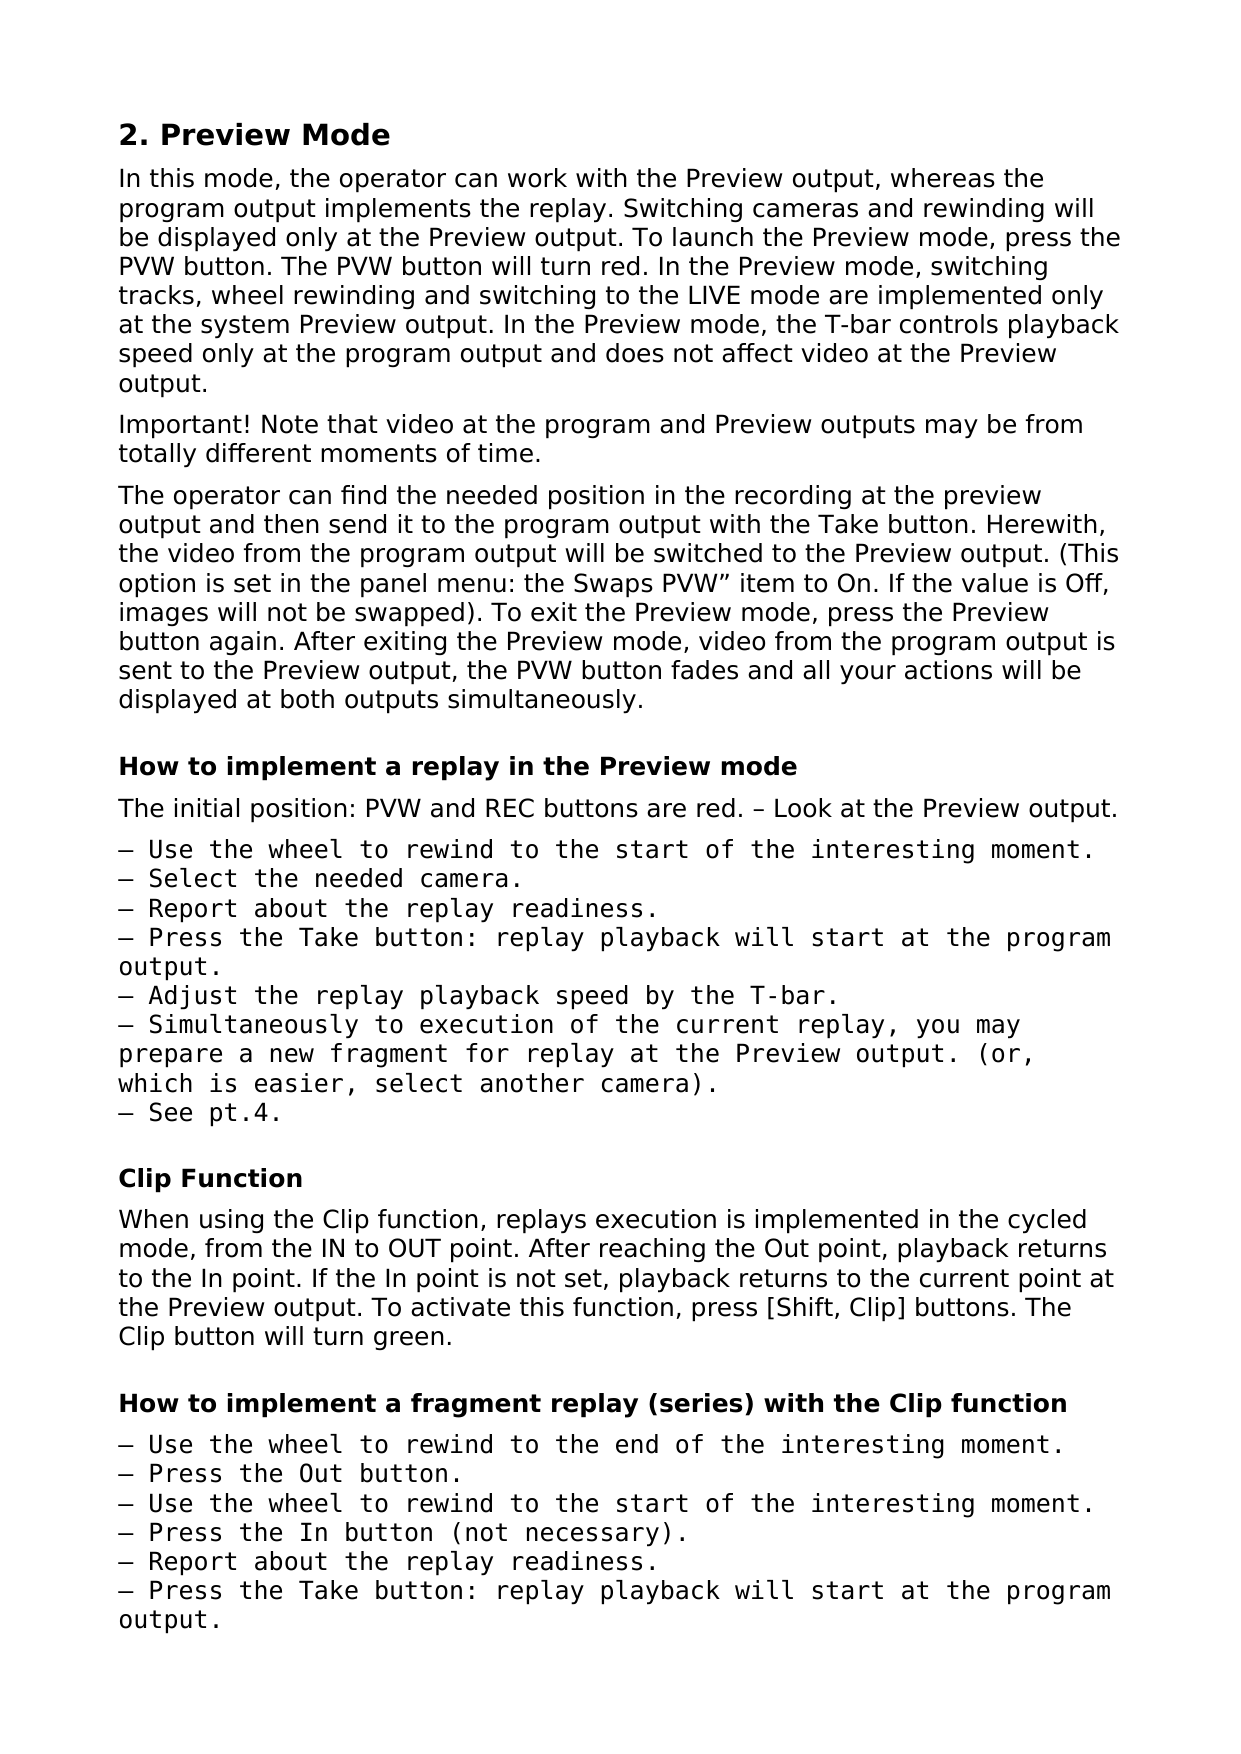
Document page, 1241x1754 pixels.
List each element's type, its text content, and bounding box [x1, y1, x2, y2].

subtitle Clip Function [118, 1164, 1122, 1193]
text In this mode, the operator can work with the Preview output, whereas the program output implements the replay. Switching cameras and rewinding will be displayed only at the Preview output. To launch the Preview mode, press the PVW button. The PVW button will turn red. In the Preview mode, switching tracks, wheel rewinding and switching to the LIVE mode are implemented only at the system Preview output. In the Preview mode, the T-bar controls playback speed only at the program output and does not affect video at the Preview output. [118, 164, 1122, 398]
subtitle How to implement a fragment replay (series) with the Clip function [118, 1389, 1122, 1418]
text – Use the wheel to rewind to the end of the interesting moment. – Press the Out button. – Use the wheel to rewind to the start of the interesting moment. – Press the In button (not necessary). – Report about the replay readiness. – Press the Take button: replay playback will start at the program output. [118, 1431, 1122, 1635]
subtitle 2. Preview Mode [118, 118, 1122, 152]
text When using the Clip function, replays execution is implemented in the cycled mode, from the IN to OUT point. After reaching the Out point, playback returns to the In point. If the In point is not set, playback returns to the current point at the Preview output. To activate this function, press [Shift, Clip] buttons. The Clip button will turn green. [118, 1206, 1122, 1351]
text Important! Note that video at the program and Preview outputs may be from totally different moments of time. [118, 410, 1122, 469]
text The initial position: PVW and REC buttons are red. – Look at the Preview output. [118, 794, 1122, 823]
subtitle How to implement a replay in the Preview mode [118, 752, 1122, 781]
text The operator can find the needed position in the recording at the preview output and then send it to the program output with the Take button. Herewith, the video from the program output will be switched to the Preview output. (This option is set in the panel menu: the Swaps PVW” item to On. If the value is Off, images will not be swapped). To exit the Preview mode, press the Preview button again. After exiting the Preview mode, video from the program output is sent to the Preview output, the PVW button fades and all your actions will be displayed at both outputs simultaneously. [118, 481, 1122, 714]
text – Use the wheel to rewind to the start of the interesting moment. – Select the needed camera. – Report about the replay readiness. – Press the Take button: replay playback will start at the program output. – Adjust the replay playback speed by the T-bar. – Simultaneously to execution of the current replay, you may prepare a new fragment for replay at the Preview output. (or, which is easier, select another camera). – See pt.4. [118, 835, 1122, 1127]
